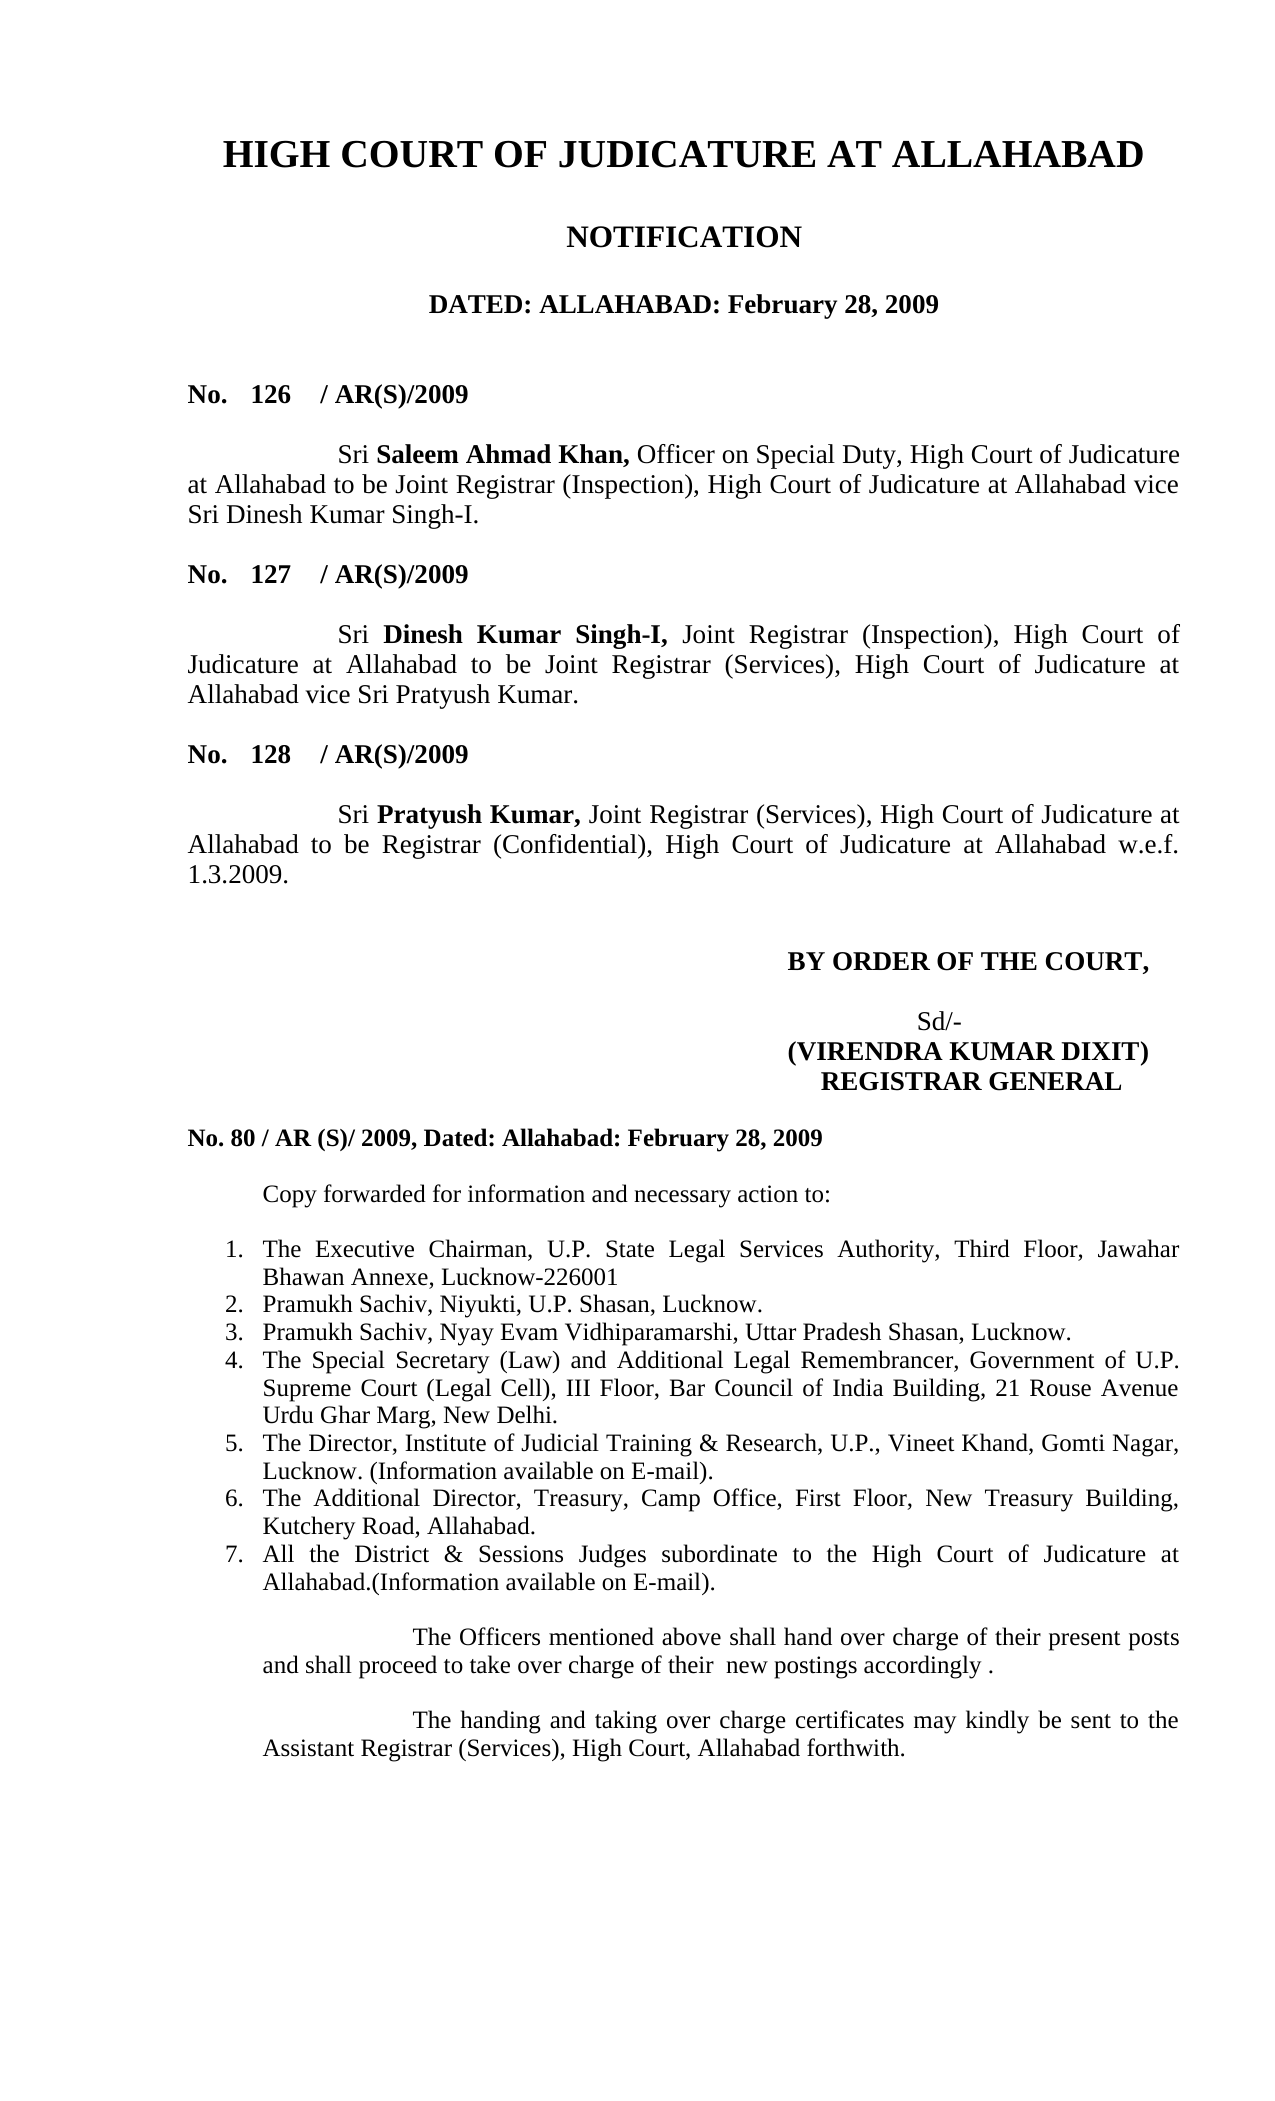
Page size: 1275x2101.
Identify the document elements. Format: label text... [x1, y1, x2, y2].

text The Officers mentioned above shall hand over charge of their present posts and shall proceed to take over charge of their new postings accordingly . [225, 1623, 1181, 1678]
text Sd/- [712, 1007, 1181, 1037]
list The Special Secretary (Law) and Additional Legal Remembrancer, Government of U.P. Supreme Court (Legal Cell), III Floor, Bar Council of India Building, 21 Rouse Avenue Urdu Ghar Marg, New Delhi. [225, 1346, 1181, 1429]
list Pramukh Sachiv, Nyay Evam Vidhiparamarshi, Uttar Pradesh Shasan, Lucknow. [225, 1318, 1181, 1346]
text Sri Dinesh Kumar Singh-I, Joint Registrar (Inspection), High Court of Judicature at Allahabad to be Joint Registrar (Services), High Court of Judicature at Allahabad vice Sri Pratyush Kumar. [187, 619, 1181, 709]
table_header / AR(S)/2009 [302, 559, 702, 589]
list The Director, Institute of Judicial Training & Research, U.P., Vineet Khand, Gomti Nagar, Lucknow. (Information available on E-mail). [225, 1429, 1181, 1484]
table_header 126 [239, 379, 302, 409]
text REGISTRAR GENERAL [637, 1067, 1181, 1097]
text Sri Saleem Ahmad Khan, Officer on Special Duty, High Court of Judicature at Allahabad to be Joint Registrar (Inspection), High Court of Judicature at Allahabad vice Sri Dinesh Kumar Singh-I. [187, 439, 1181, 529]
subtitle NOTIFICATION [187, 220, 1181, 254]
text (VIRENDRA KUMAR DIXIT) [187, 1037, 1182, 1067]
list Pramukh Sachiv, Niyukti, U.P. Shasan, Lucknow. [225, 1291, 1181, 1318]
list All the District & Sessions Judges subordinate to the High Court of Judicature at Allahabad.(Information available on E-mail). [225, 1540, 1181, 1595]
text The handing and taking over charge certificates may kindly be sent to the Assistant Registrar (Services), High Court, Allahabad forthwith. [225, 1706, 1181, 1762]
table_header No. [176, 739, 239, 769]
table_header / AR(S)/2009 [302, 739, 702, 769]
list The Additional Director, Treasury, Camp Office, First Floor, New Treasury Building, Kutchery Road, Allahabad. [225, 1484, 1181, 1540]
text No. 80 / AR (S)/ 2009, Dated: Allahabad: February 28, 2009 [187, 1124, 1181, 1152]
text BY ORDER OF THE COURT, [562, 947, 1181, 977]
table_header 127 [239, 559, 302, 589]
table_header 128 [239, 739, 302, 769]
table_header / AR(S)/2009 [302, 379, 702, 409]
text Copy forwarded for information and necessary action to: [187, 1180, 1181, 1207]
table_header No. [176, 559, 239, 589]
text Sri Pratyush Kumar, Joint Registrar (Services), High Court of Judicature at Allahabad to be Registrar (Confidential), High Court of Judicature at Allahabad w.e.f. 1.3.2009. [187, 799, 1181, 889]
subtitle DATED: ALLAHABAD: February 28, 2009 [187, 289, 1181, 319]
list The Executive Chairman, U.P. State Legal Services Authority, Third Floor, Jawahar Bhawan Annexe, Lucknow-226001 [225, 1235, 1181, 1291]
text HIGH COURT OF JUDICATURE AT ALLAHABAD [187, 132, 1181, 176]
table_header No. [176, 379, 239, 409]
